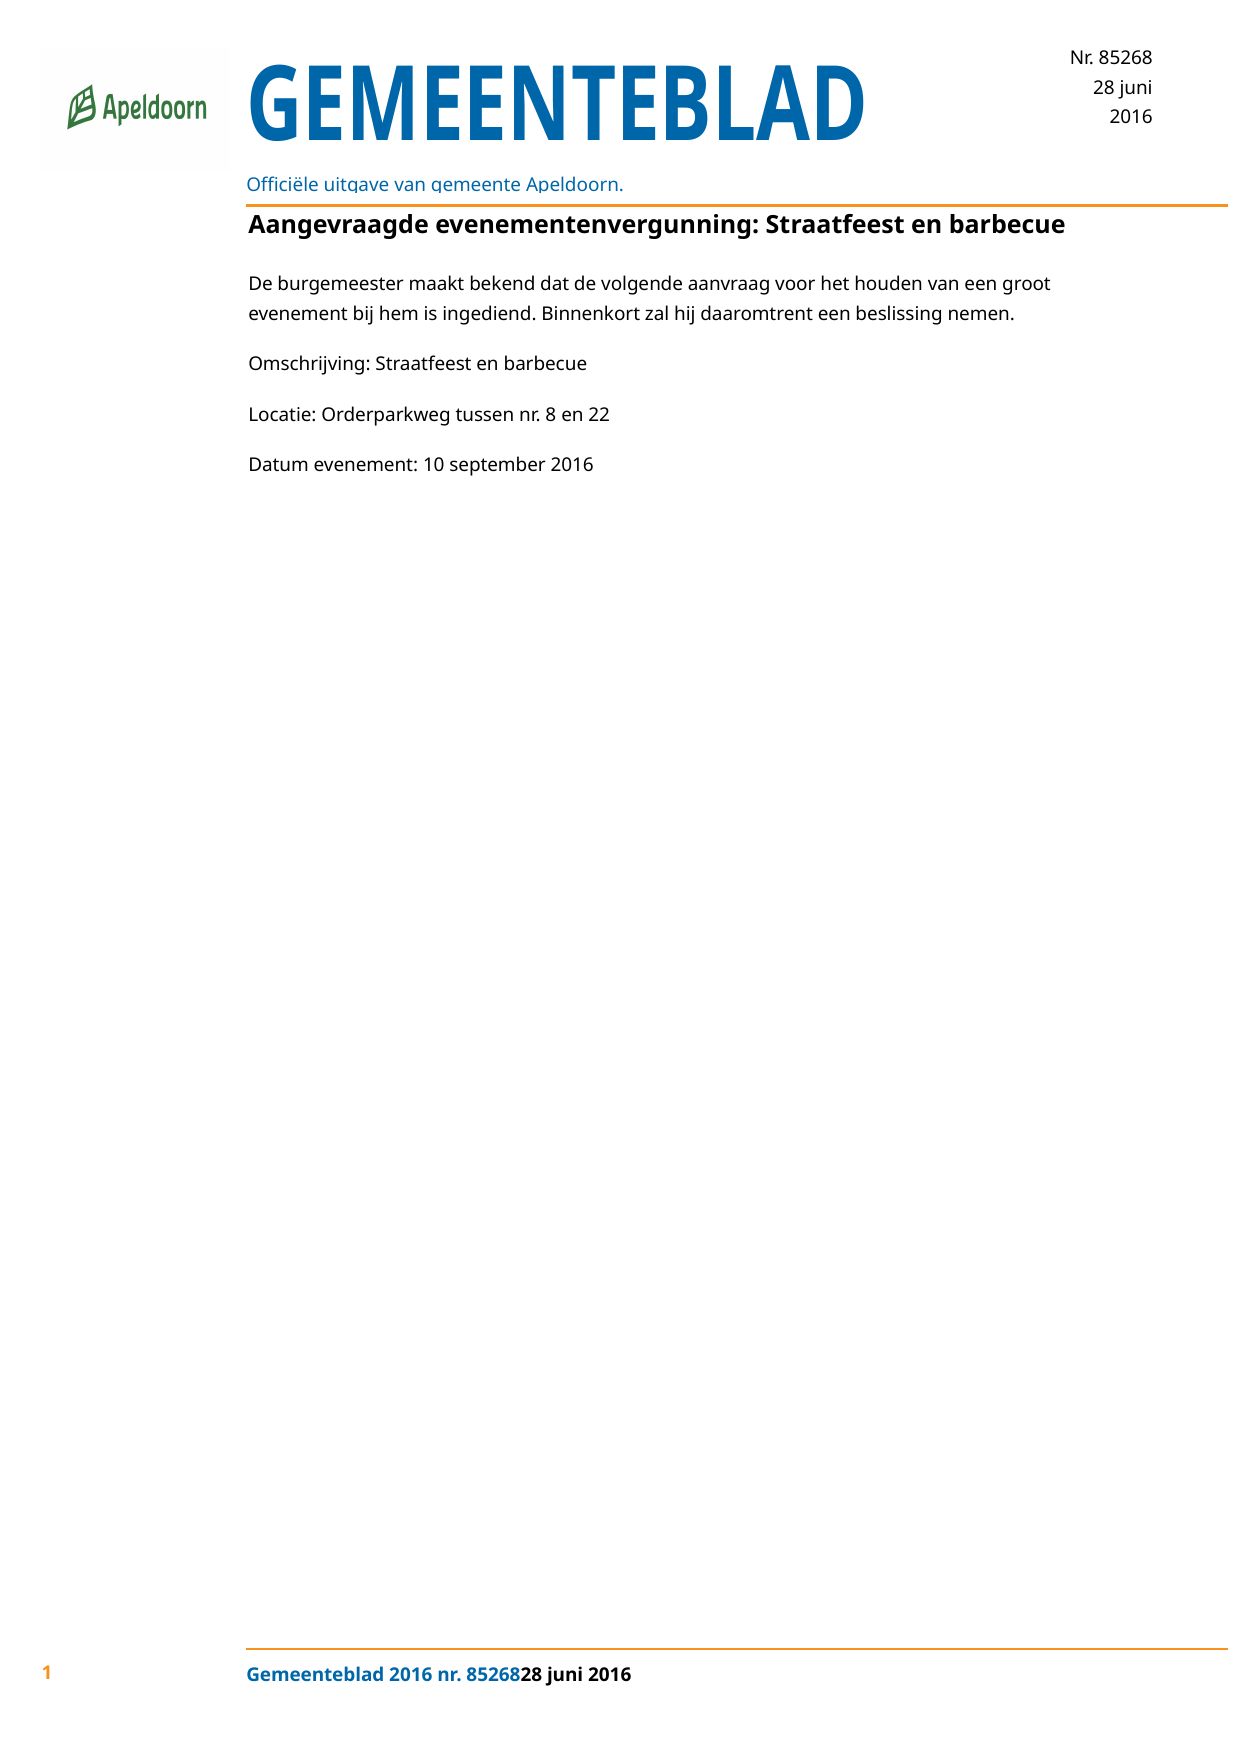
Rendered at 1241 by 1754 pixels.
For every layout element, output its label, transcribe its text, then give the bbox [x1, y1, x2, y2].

text Aangevraagde evenementenvergunning: Straatfeest en barbecue [248, 207, 1152, 241]
text De burgemeester maakt bekend dat de volgende aanvraag voor het houden van een groot evenement bij hem is ingediend. Binnenkort zal hij daaromtrent een beslissing nemen. [248, 270, 1152, 326]
text Omschrijving: Straatfeest en barbecue [248, 350, 1152, 376]
text Datum evenement: 10 september 2016 [248, 451, 1152, 477]
picture [41, 47, 231, 172]
text Locatie: Orderparkweg tussen nr. 8 en 22 [248, 401, 1152, 426]
